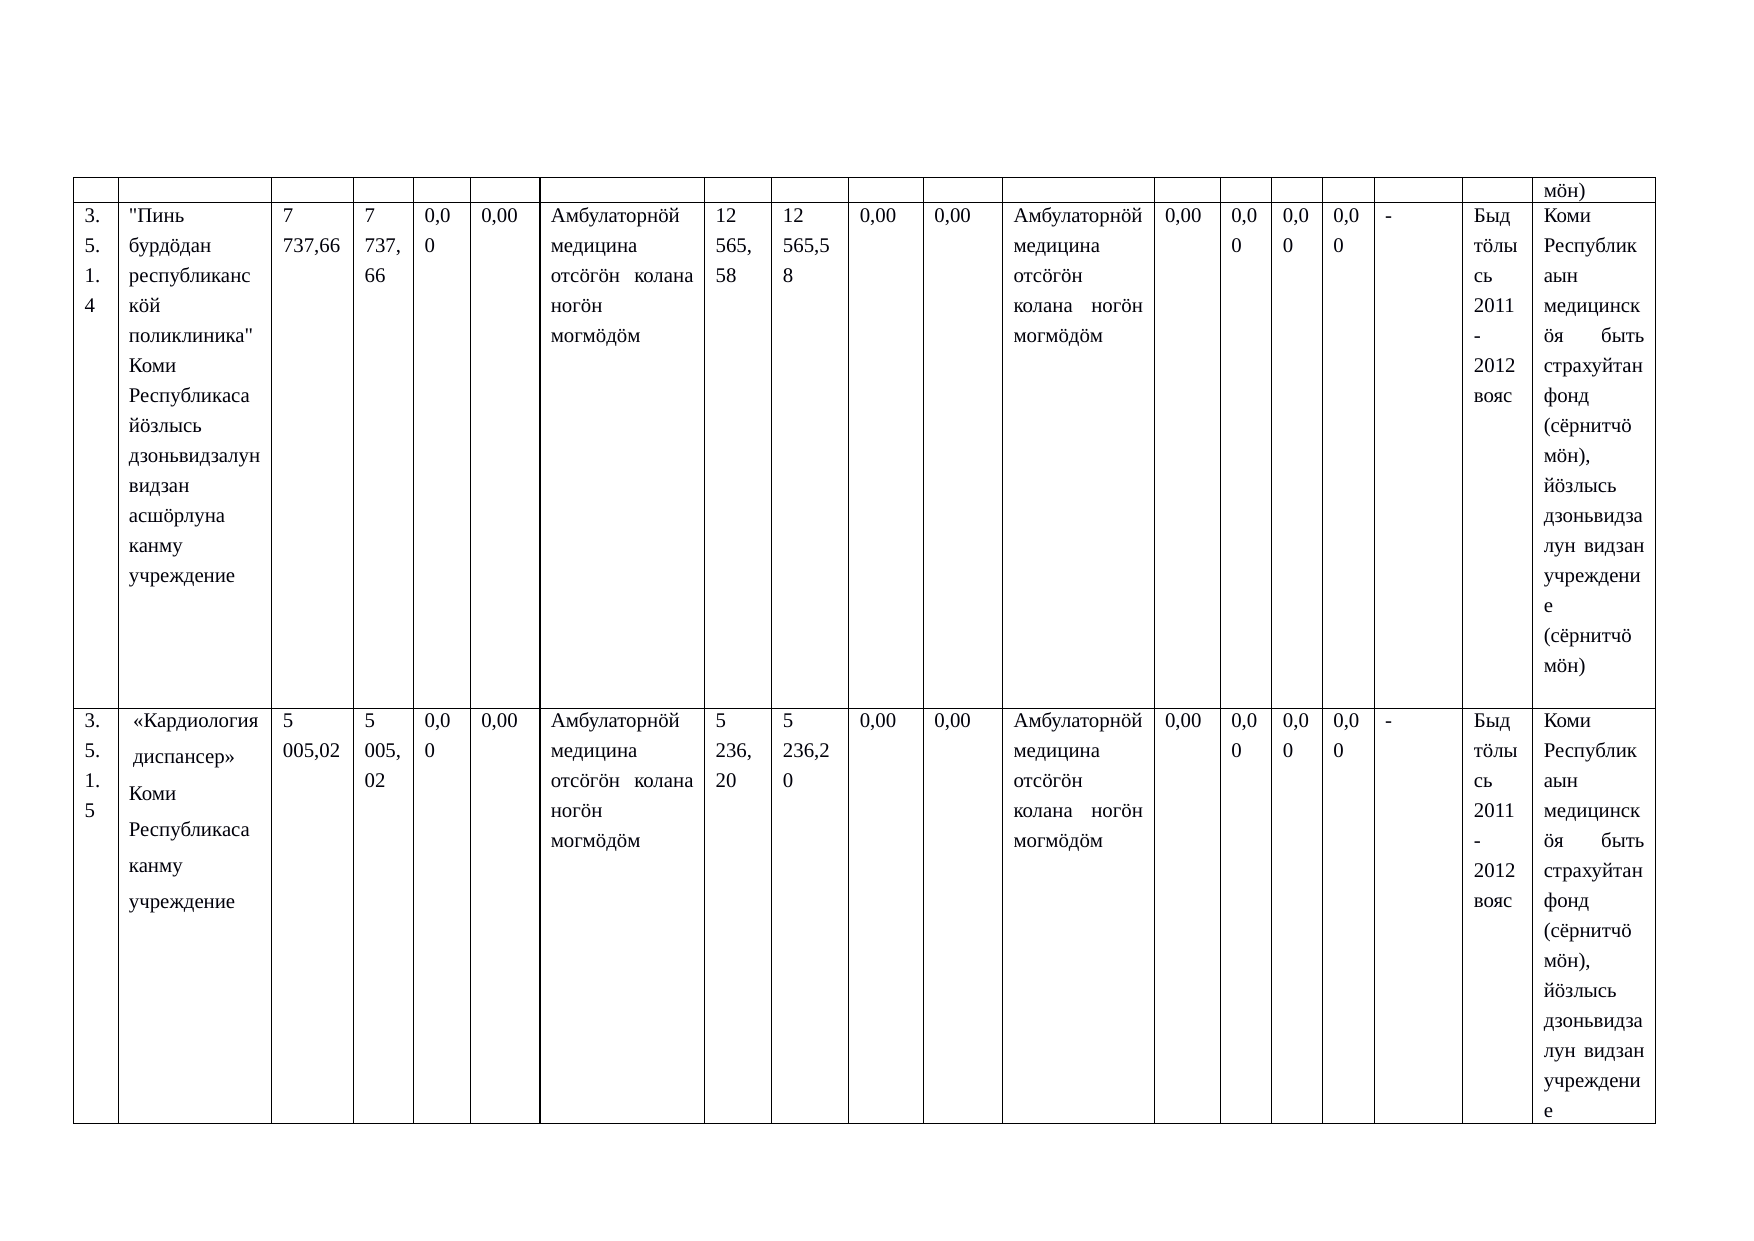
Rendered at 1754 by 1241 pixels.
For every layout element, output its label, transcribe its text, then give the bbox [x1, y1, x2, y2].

table_cell 7 737,66 [354, 203, 413, 707]
table_cell 0,00 [1155, 203, 1220, 707]
table_cell 5 005,02 [354, 709, 413, 1122]
table_cell [1221, 178, 1271, 202]
table_cell 0,00 [1323, 709, 1374, 1122]
table_cell 7 737,66 [272, 203, 353, 707]
table_cell мӧн) [1533, 178, 1655, 202]
table_cell [1272, 178, 1322, 202]
table_cell - [1375, 203, 1462, 707]
table_cell [354, 178, 413, 202]
table_cell 0,00 [471, 203, 539, 707]
table_cell 5 236,20 [772, 709, 848, 1122]
table_cell [849, 178, 923, 202]
table_cell Быд тӧлысь 2011-2012 вояс [1463, 203, 1532, 707]
table_cell 0,00 [924, 203, 1002, 707]
table_cell Амбулаторнӧй медицина отсӧгӧн колана ногӧн могмӧдӧм [1003, 709, 1154, 1122]
table_cell 3.5.1.4 [74, 203, 118, 707]
table_cell Амбулаторнӧй медицина отсӧгӧн колана ногӧн могмӧдӧм [541, 709, 704, 1122]
table_cell [705, 178, 771, 202]
table_cell [414, 178, 470, 202]
table_cell [924, 178, 1002, 202]
table_cell Коми Республикаын медицинскӧя быть страхуйтан фонд (сёрнитчӧмӧн), йӧзлысь дзоньвидзалун видзан учреждение (сёрнитчӧмӧн) [1533, 203, 1655, 707]
table_cell Коми Республикаын медицинскӧя быть страхуйтан фонд (сёрнитчӧмӧн), йӧзлысь дзоньвидзалун видзан учреждение [1533, 709, 1655, 1122]
table_cell [772, 178, 848, 202]
table_cell Быд тӧлысь 2011-2012 вояс [1463, 709, 1532, 1122]
table_cell - [1375, 709, 1462, 1122]
table_cell 0,00 [1272, 203, 1322, 707]
table_cell 0,00 [1323, 203, 1374, 707]
table_cell 0,00 [849, 203, 923, 707]
table_cell Амбулаторнӧй медицина отсӧгӧн колана ногӧн могмӧдӧм [1003, 203, 1154, 707]
table_cell [1155, 178, 1220, 202]
table_cell 5 005,02 [272, 709, 353, 1122]
table_cell - [1375, 178, 1462, 202]
table_cell Амбулаторнӧй медицина отсӧгӧн колана ногӧн могмӧдӧм [541, 203, 704, 707]
table_cell 0,00 [1221, 203, 1271, 707]
table_cell 0,00 [1221, 709, 1271, 1122]
table_cell "Пинь бурдӧдан республиканскӧй поликлиника" Коми Республикаса йӧзлысь дзоньвидзалун видзан асшӧрлуна канму учреждение [119, 203, 271, 707]
table_cell 5 236,20 [705, 709, 771, 1122]
table_cell 0,00 [1155, 709, 1220, 1122]
table_cell 3.5.1.5 [74, 709, 118, 1122]
table_cell 0,00 [414, 203, 470, 707]
table_cell [1003, 178, 1154, 202]
table_cell 0,00 [414, 709, 470, 1122]
table_cell [471, 178, 539, 202]
table_cell 0,00 [849, 709, 923, 1122]
table_cell [1323, 178, 1374, 202]
table_cell [1463, 178, 1532, 202]
table_cell 0,00 [1272, 709, 1322, 1122]
table_cell «Кардиология диспансер» Коми Республикаса канму учреждение [119, 709, 271, 1122]
table_cell [119, 178, 271, 202]
table_cell 12 565,58 [772, 203, 848, 707]
table_cell 0,00 [471, 709, 539, 1122]
table_cell [541, 178, 704, 202]
table_cell 12 565,58 [705, 203, 771, 707]
table_cell 0,00 [924, 709, 1002, 1122]
table_cell [74, 178, 118, 202]
table_cell [272, 178, 353, 202]
